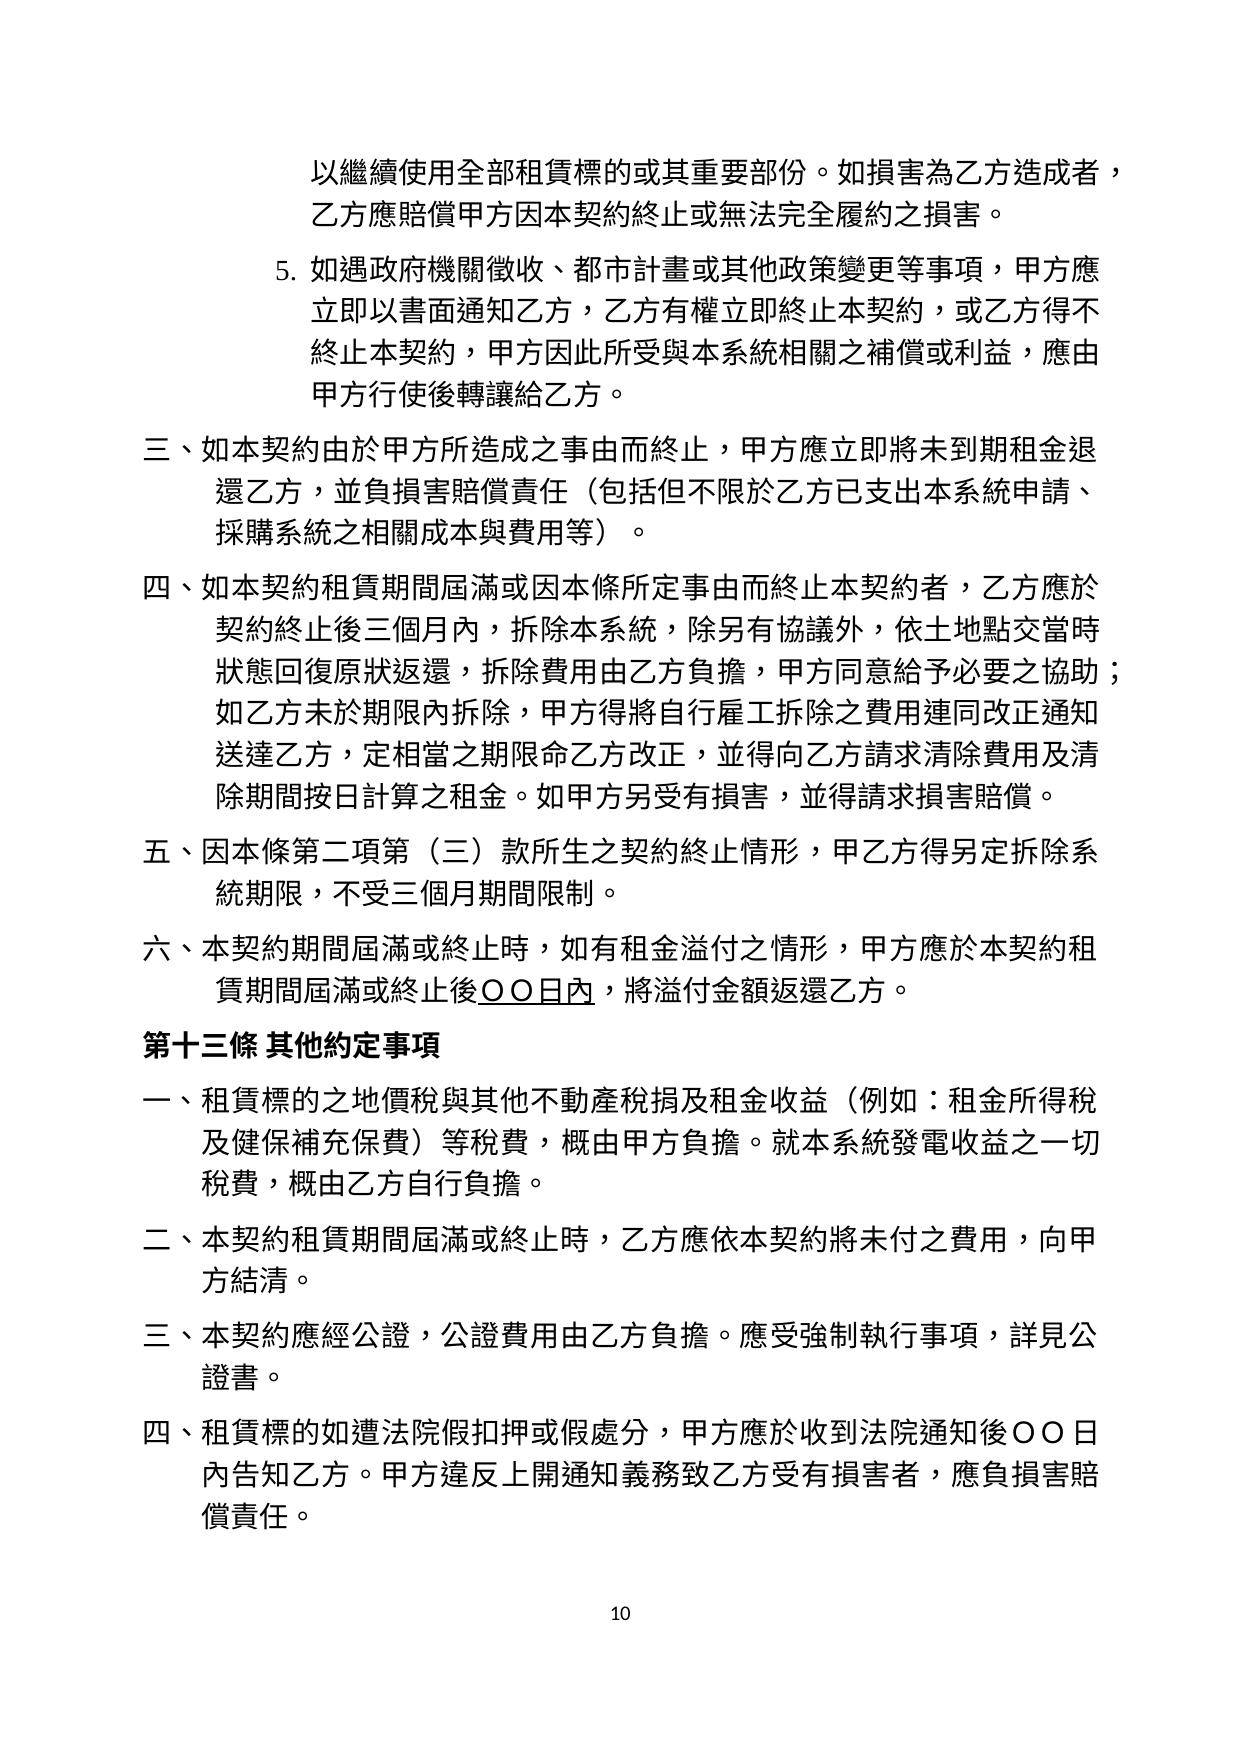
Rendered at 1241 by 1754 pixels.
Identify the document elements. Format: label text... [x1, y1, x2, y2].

subtitle 第十三條 其他約定事項 [142, 1023, 1101, 1064]
list 如遇政府機關徵收、都市計畫或其他政策變更等事項，甲方應立即以書面通知乙方，乙方有權立即終止本契約，或乙方得不終止本契約，甲方因此所受與本系統相關之補償或利益，應由甲方行使後轉讓給乙方。 [275, 247, 1101, 413]
text 五、因本條第二項第（三）款所生之契約終止情形，甲乙方得另定拆除系統期限，不受三個月期間限制。 [142, 829, 1101, 912]
text 二、本契約租賃期間屆滿或終止時，乙方應依本契約將未付之費用，向甲方結清。 [142, 1217, 1101, 1300]
text 一、租賃標的之地價稅與其他不動產稅捐及租金收益（例如：租金所得稅及健保補充保費）等稅費，概由甲方負擔。就本系統發電收益之一切稅費，概由乙方自行負擔。 [142, 1078, 1101, 1203]
list 因天災、不可抗力事件（包括天災及停水停電）或非因甲方所造成之事由，導致租賃標的發生損害或毀損，使乙方無法或難以繼續使用全部租賃標的或其重要部份。如損害為乙方造成者，乙方應賠償甲方因本契約終止或無法完全履約之損害。 [275, 150, 1101, 233]
text 三、本契約應經公證，公證費用由乙方負擔。應受強制執行事項，詳見公證書。 [142, 1313, 1101, 1397]
text 四、如本契約租賃期間屆滿或因本條所定事由而終止本契約者，乙方應於契約終止後三個月內，拆除本系統，除另有協議外，依土地點交當時狀態回復原狀返還，拆除費用由乙方負擔，甲方同意給予必要之協助；如乙方未於期限內拆除，甲方得將自行雇工拆除之費用連同改正通知送達乙方，定相當之期限命乙方改正，並得向乙方請求清除費用及清除期間按日計算之租金。如甲方另受有損害，並得請求損害賠償。 [142, 566, 1101, 816]
text 六、本契約期間屆滿或終止時，如有租金溢付之情形，甲方應於本契約租賃期間屆滿或終止後ＯＯ日內，將溢付金額返還乙方。 [142, 926, 1101, 1009]
text 四、租賃標的如遭法院假扣押或假處分，甲方應於收到法院通知後ＯＯ日內告知乙方。甲方違反上開通知義務致乙方受有損害者，應負損害賠償責任。 [142, 1410, 1101, 1535]
text 三、如本契約由於甲方所造成之事由而終止，甲方應立即將未到期租金退還乙方，並負損害賠償責任（包括但不限於乙方已支出本系統申請、採購系統之相關成本與費用等）。 [142, 427, 1101, 552]
